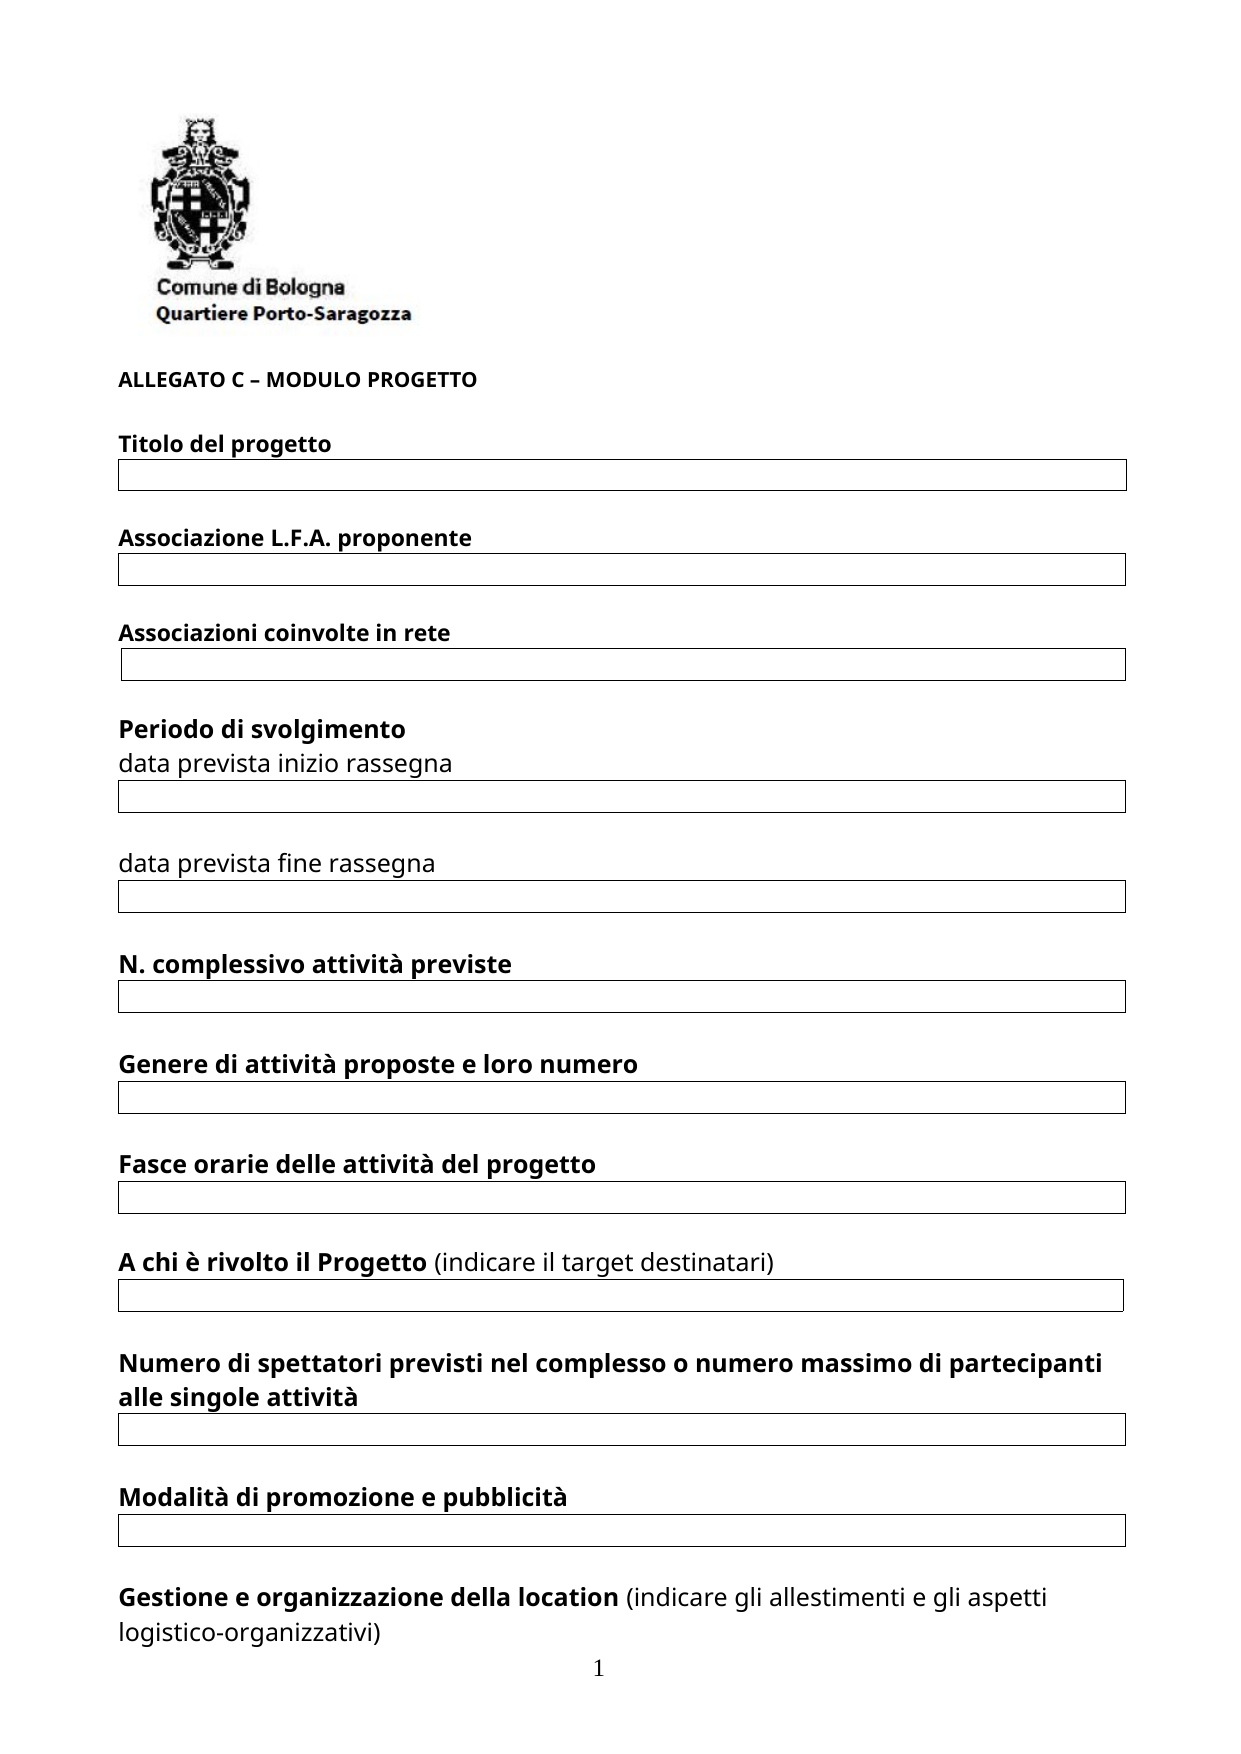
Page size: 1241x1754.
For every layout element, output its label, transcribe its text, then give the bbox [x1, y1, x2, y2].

table_header [119, 460, 1126, 490]
table_header [119, 981, 1125, 1012]
table_header [119, 881, 1125, 912]
text Genere di attività proposte e loro numero [118, 1047, 1122, 1081]
table_header [119, 1515, 1125, 1546]
table_header [119, 554, 1125, 585]
text ALLEGATO C – MODULO PROGETTO [118, 74, 1122, 394]
text Titolo del progetto [118, 428, 1122, 459]
table_header [119, 1182, 1125, 1213]
table_header [119, 1280, 1123, 1311]
text data prevista fine rassegna [118, 846, 1122, 880]
table_header [119, 1414, 1125, 1445]
text Associazione L.F.A. proponente [118, 522, 1122, 553]
text Periodo di svolgimento [118, 711, 1122, 746]
table_header [119, 781, 1125, 811]
text Associazioni coinvolte in rete [118, 617, 1122, 648]
text Fasce orarie delle attività del progetto [118, 1147, 1122, 1181]
text data prevista inizio rassegna [118, 746, 1122, 779]
text Modalità di promozione e pubblicità [118, 1480, 1122, 1514]
table_header [122, 649, 1125, 680]
text N. complessivo attività previste [118, 946, 1122, 980]
text A chi è rivolto il Progetto (indicare il target destinatari) [118, 1245, 1122, 1279]
text Numero di spettatori previsti nel complesso o numero massimo di partecipanti alle singole attività [118, 1345, 1122, 1413]
table_header [119, 1082, 1125, 1113]
text Gestione e organizzazione della location (indicare gli allestimenti e gli aspetti logistico-organizzativi) [118, 1580, 1122, 1648]
